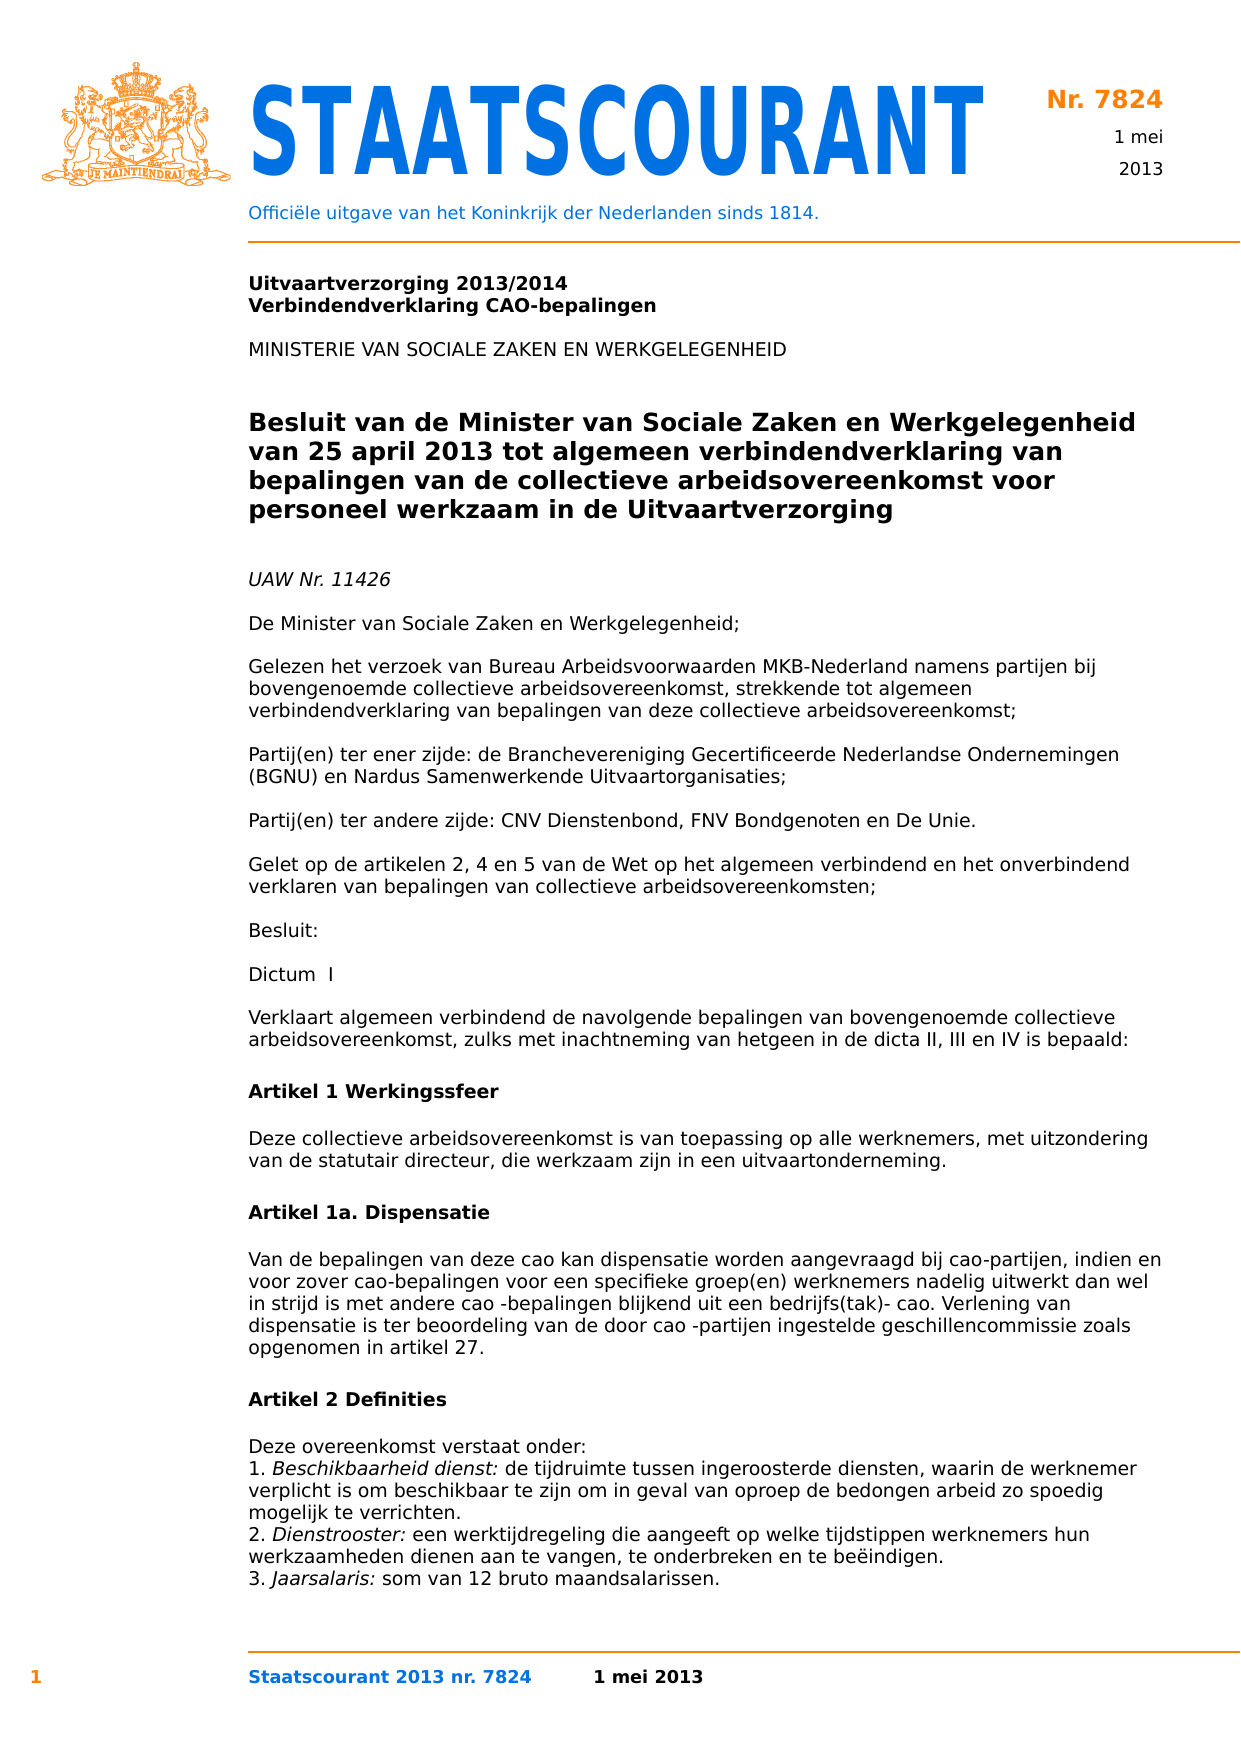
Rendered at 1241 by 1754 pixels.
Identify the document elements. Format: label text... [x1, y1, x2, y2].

table_header [25, 62, 248, 241]
table_cell 2013 [998, 153, 1240, 203]
text Gelezen het verzoek van Bureau Arbeidsvoorwaarden MKB-Nederland namens partijen bij bovengenoemde collectieve arbeidsovereenkomst, strekkende tot algemeen verbindendverklaring van bepalingen van deze collectieve arbeidsovereenkomst; [248, 656, 1163, 722]
subtitle Artikel 1 Werkingssfeer [248, 1081, 1163, 1103]
subtitle Artikel 2 Definities [248, 1389, 1163, 1411]
table_cell Officiële uitgave van het Koninkrijk der Nederlanden sinds 1814. [248, 203, 1240, 241]
text Partij(en) ter andere zijde: CNV Dienstenbond, FNV Bondgenoten en De Unie. [248, 810, 1163, 832]
text Verbindendverklaring CAO-bepalingen [248, 295, 1163, 317]
text Gelet op de artikelen 2, 4 en 5 van de Wet op het algemeen verbindend en het onverbindend verklaren van bepalingen van collectieve arbeidsovereenkomsten; [248, 854, 1163, 898]
text UAW Nr. 11426 [248, 568, 1163, 591]
text Deze collectieve arbeidsovereenkomst is van toepassing op alle werknemers, met uitzondering van de statutair directeur, die werkzaam zijn in een uitvaartonderneming. [248, 1128, 1163, 1172]
text Deze overeenkomst verstaat onder: [248, 1436, 1163, 1458]
picture [41, 62, 231, 186]
subtitle Besluit van de Minister van Sociale Zaken en Werkgelegenheid van 25 april 2013 tot algemeen verbindendverklaring van bepalingen van de collectieve arbeidsovereenkomst voor personeel werkzaam in de Uitvaartverzorging [248, 408, 1163, 525]
table_header Nr. 7824 [998, 62, 1240, 121]
text Verklaart algemeen verbindend de navolgende bepalingen van bovengenoemde collectieve arbeidsovereenkomst, zulks met inachtneming van hetgeen in de dicta II, III en IV is bepaald: [248, 1007, 1163, 1051]
text De Minister van Sociale Zaken en Werkgelegenheid; [248, 612, 1163, 634]
table_cell 1 mei [998, 121, 1240, 153]
text Besluit: [248, 919, 1163, 942]
text Van de bepalingen van deze cao kan dispensatie worden aangevraagd bij cao-partijen, indien en voor zover cao-bepalingen voor een specifieke groep(en) werknemers nadelig uitwerkt dan wel in strijd is met andere cao -bepalingen blijkend uit een bedrijfs(tak)- cao. Verlening van dispensatie is ter beoordeling van de door cao -partijen ingestelde geschillencommissie zoals opgenomen in artikel 27. [248, 1249, 1163, 1359]
text 1. Beschikbaarheid dienst: de tijdruimte tussen ingeroosterde diensten, waarin de werknemer verplicht is om beschikbaar te zijn om in geval van oproep de bedongen arbeid zo spoedig mogelijk te verrichten. [248, 1458, 1163, 1524]
text Partij(en) ter ener zijde: de Branchevereniging Gecertificeerde Nederlandse Ondernemingen (BGNU) en Nardus Samenwerkende Uitvaartorganisaties; [248, 744, 1163, 788]
text 3. Jaarsalaris: som van 12 bruto maandsalarissen. [248, 1568, 1163, 1590]
table_header STAATSCOURANT [248, 62, 998, 203]
text Dictum I [248, 963, 1163, 985]
text 2. Dienstrooster: een werktijdregeling die aangeeft op welke tijdstippen werknemers hun werkzaamheden dienen aan te vangen, te onderbreken en te beëindigen. [248, 1524, 1163, 1568]
subtitle Artikel 1a. Dispensatie [248, 1202, 1163, 1224]
text Uitvaartverzorging 2013/2014 [248, 273, 1163, 295]
text MINISTERIE VAN SOCIALE ZAKEN EN WERKGELEGENHEID [248, 339, 1163, 361]
